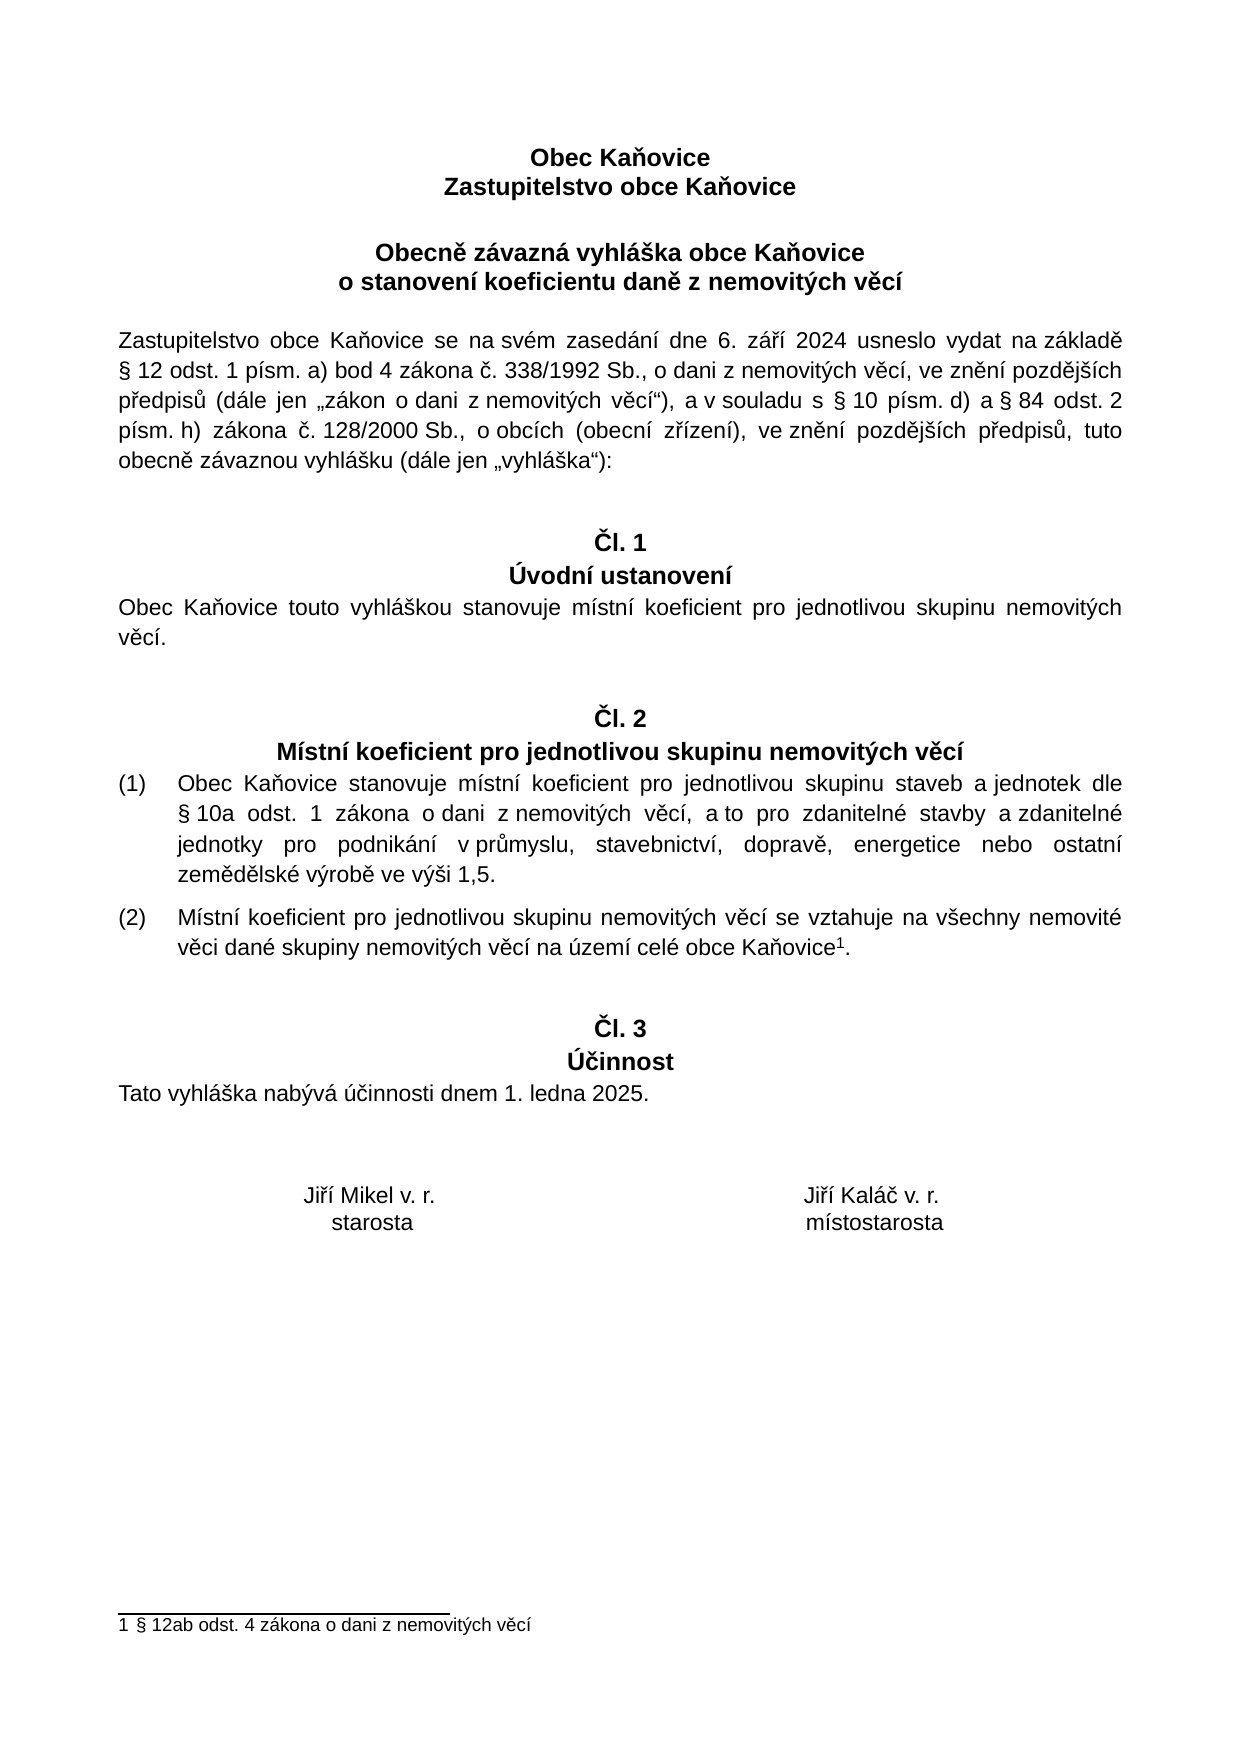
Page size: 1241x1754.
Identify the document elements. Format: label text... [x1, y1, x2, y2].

table_header Jiří Kaláč v. r. místostarosta [620, 1123, 1122, 1241]
text Tato vyhláška nabývá účinnosti dnem 1. ledna 2025. [118, 1080, 1122, 1106]
text Zastupitelstvo obce Kaňovice se na svém zasedání dne 6. září 2024 usneslo vydat na základě § 12 odst. 1 písm. a) bod 4 zákona č. 338/1992 Sb., o dani z nemovitých věcí, ve znění pozdějších předpisů (dále jen „zákon o dani z nemovitých věcí“), a v souladu s § 10 písm. d) a § 84 odst. 2 písm. h) zákona č. 128/2000 Sb., o obcích (obecní zřízení), ve znění pozdějších předpisů, tuto obecně závaznou vyhlášku (dále jen „vyhláška“): [118, 327, 1122, 474]
text Obec Kaňovice touto vyhláškou stanovuje místní koeficient pro jednotlivou skupinu nemovitých věcí. [118, 594, 1122, 650]
list § 12ab odst. 4 zákona o dani z nemovitých věcí [118, 1614, 1122, 1635]
subtitle Obecně závazná vyhláška obce Kaňovice o stanovení koeficientu daně z nemovitých věcí [118, 238, 1122, 295]
subtitle Čl. 1 Úvodní ustanovení [118, 528, 1122, 589]
table_header Jiří Mikel v. r. starosta [118, 1123, 620, 1241]
table_cell [620, 1241, 1122, 1359]
table_cell [118, 1241, 620, 1359]
list Obec Kaňovice stanovuje místní koeficient pro jednotlivou skupinu staveb a jednotek dle § 10a odst. 1 zákona o dani z nemovitých věcí, a to pro zdanitelné stavby a zdanitelné jednotky pro podnikání v průmyslu, stavebnictví, dopravě, energetice nebo ostatní zemědělské výrobě ve výši 1,5. [118, 770, 1122, 887]
text Obec Kaňovice Zastupitelstvo obce Kaňovice [118, 143, 1122, 201]
subtitle Čl. 3 Účinnost [118, 1014, 1122, 1076]
list Místní koeficient pro jednotlivou skupinu nemovitých věcí se vztahuje na všechny nemovité věci dané skupiny nemovitých věcí na území celé obce Kaňovice. [118, 903, 1122, 960]
subtitle Čl. 2 Místní koeficient pro jednotlivou skupinu nemovitých věcí [118, 704, 1122, 766]
